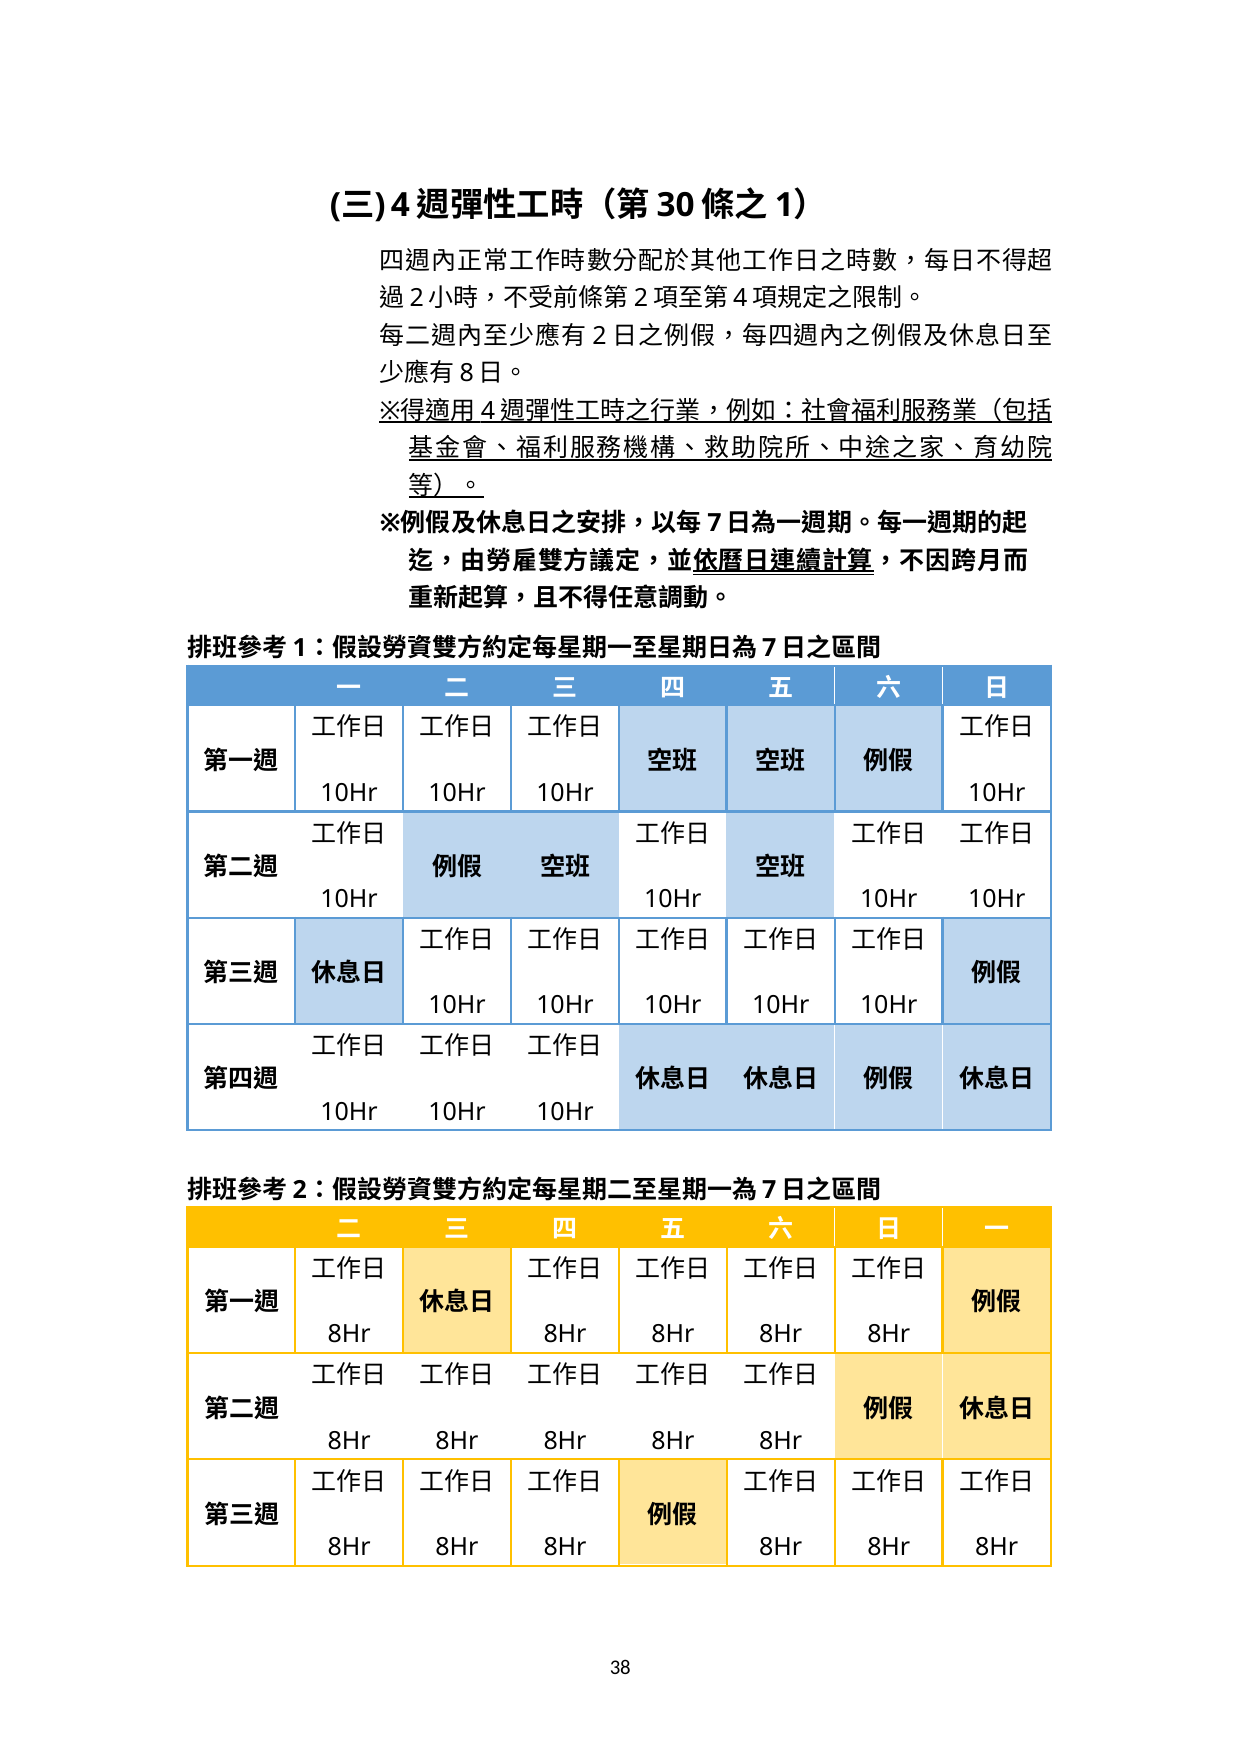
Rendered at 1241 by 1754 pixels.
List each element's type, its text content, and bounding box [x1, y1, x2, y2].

table_cell 休息日 [726, 1025, 834, 1129]
table_cell 第四週 [189, 1025, 295, 1129]
table_cell 工作日 8Hr [296, 1460, 402, 1564]
table_cell 工作日 8Hr [728, 1248, 834, 1352]
table_cell 工作日 10Hr [835, 813, 942, 917]
table_header 六 [727, 1208, 834, 1246]
table_cell 休息日 [404, 1248, 510, 1352]
table_cell 工作日 10Hr [512, 919, 618, 1023]
table_cell 例假 [403, 813, 511, 917]
table_cell 第三週 [189, 919, 294, 1023]
table_header 三 [511, 667, 619, 704]
table_cell 工作日 8Hr [727, 1354, 834, 1458]
table_cell 工作日 10Hr [403, 1025, 511, 1129]
text 四週內正常工作時數分配於其他工作日之時數，每日不得超過2小時，不受前條第2項至第4項規定之限制。 [379, 239, 1053, 314]
table_cell 工作日 10Hr [619, 813, 726, 917]
table_header 五 [619, 1208, 727, 1246]
table_cell 例假 [836, 706, 941, 810]
table_cell 休息日 [943, 1354, 1050, 1458]
table_header 五 [726, 667, 834, 704]
table_cell 例假 [620, 1460, 726, 1564]
table_cell 例假 [835, 1025, 942, 1129]
table_cell 工作日 8Hr [511, 1354, 619, 1458]
table_header 四 [619, 667, 726, 704]
text ※得適用4週彈性工時之行業，例如：社會福利服務業（包括基金會、福利服務機構、救助院所、中途之家、育幼院等）。 [379, 389, 1053, 502]
table_cell 第一週 [189, 706, 294, 810]
table_cell 例假 [835, 1354, 942, 1458]
table_cell 工作日 8Hr [836, 1460, 941, 1564]
table_header 一 [943, 1208, 1050, 1246]
list 4週彈性工時（第30條之1） [329, 164, 1053, 239]
table_cell 工作日 10Hr [404, 706, 510, 810]
table_cell 工作日 8Hr [619, 1354, 727, 1458]
table_cell 工作日 10Hr [295, 813, 403, 917]
table_cell 第二週 [189, 1354, 295, 1458]
table_cell 空班 [620, 706, 725, 810]
table_header [189, 667, 295, 704]
table_cell 工作日 8Hr [512, 1460, 618, 1564]
table_cell 工作日 8Hr [403, 1354, 511, 1458]
table_header 一 [295, 667, 403, 704]
table_cell 工作日 10Hr [620, 919, 725, 1023]
table_header 二 [295, 1208, 403, 1246]
table_cell 例假 [944, 919, 1050, 1023]
table_cell 工作日 10Hr [404, 919, 510, 1023]
table_cell 工作日 8Hr [512, 1248, 618, 1352]
table_cell 工作日 10Hr [944, 706, 1050, 810]
table_cell 工作日 10Hr [728, 919, 834, 1023]
table_cell 工作日 10Hr [511, 1025, 619, 1129]
text 排班參考2：假設勞資雙方約定每星期二至星期一為7日之區間 [187, 1169, 1053, 1206]
table_cell 空班 [726, 813, 834, 917]
text 每二週內至少應有2日之例假，每四週內之例假及休息日至少應有8日。 [379, 314, 1053, 389]
table_cell 工作日 8Hr [296, 1248, 402, 1352]
table_cell 第一週 [189, 1248, 294, 1352]
table_cell 第三週 [189, 1460, 294, 1564]
table_cell 工作日 8Hr [944, 1460, 1050, 1564]
table_cell 工作日 10Hr [296, 706, 402, 810]
table_cell 工作日 10Hr [512, 706, 618, 810]
text ※例假及休息日之安排，以每7日為一週期。每一週期的起迄，由勞雇雙方議定，並依曆日連續計算，不因跨月而重新起算，且不得任意調動。 [379, 502, 1028, 614]
table_cell 休息日 [619, 1025, 726, 1129]
table_header 日 [835, 1208, 942, 1246]
table_header 四 [511, 1208, 619, 1246]
table_header [189, 1208, 295, 1246]
table_cell 工作日 8Hr [295, 1354, 403, 1458]
table_cell 休息日 [296, 919, 402, 1023]
table_cell 第二週 [189, 813, 295, 917]
table_cell 工作日 8Hr [728, 1460, 834, 1564]
table_cell 工作日 10Hr [943, 813, 1050, 917]
text 排班參考1：假設勞資雙方約定每星期一至星期日為7日之區間 [187, 627, 1053, 664]
table_header 二 [403, 667, 511, 704]
table_cell 休息日 [943, 1025, 1050, 1129]
table_header 六 [835, 667, 942, 704]
table_cell 工作日 8Hr [836, 1248, 941, 1352]
table_cell 例假 [944, 1248, 1050, 1352]
table_cell 工作日 8Hr [404, 1460, 510, 1564]
table_cell 工作日 10Hr [295, 1025, 403, 1129]
table_header 三 [403, 1208, 511, 1246]
table_header 日 [943, 667, 1050, 704]
table_cell 工作日 8Hr [620, 1248, 726, 1352]
table_cell 空班 [511, 813, 619, 917]
table_cell 工作日 10Hr [836, 919, 941, 1023]
table_cell 空班 [728, 706, 834, 810]
